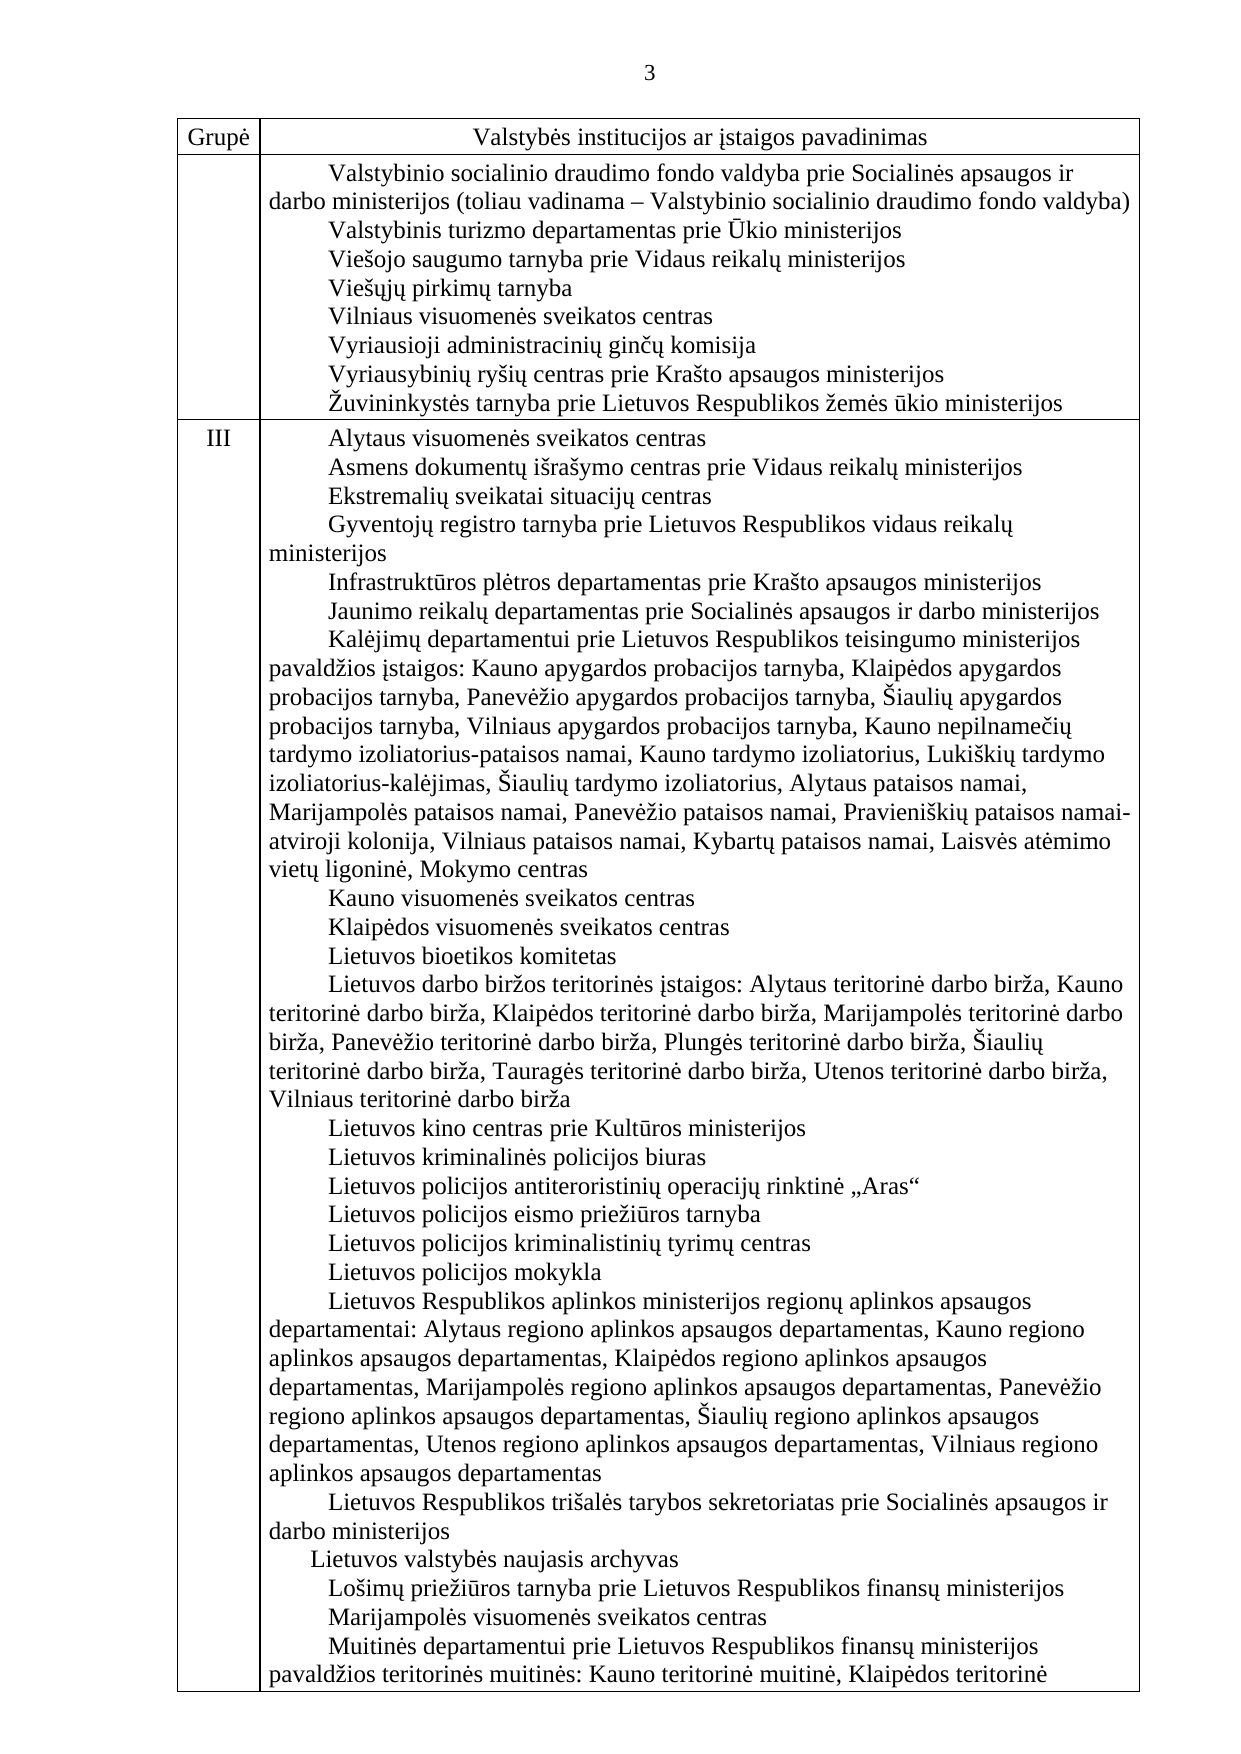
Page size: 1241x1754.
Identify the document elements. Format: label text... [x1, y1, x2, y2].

table_cell Valstybinio socialinio draudimo fondo valdyba prie Socialinės apsaugos ir darbo ministerijos (toliau vadinama – Valstybinio socialinio draudimo fondo valdyba) Valstybinis turizmo departamentas prie Ūkio ministerijos Viešojo saugumo tarnyba prie Vidaus reikalų ministerijos Viešųjų pirkimų tarnyba Vilniaus visuomenės sveikatos centras Vyriausioji administracinių ginčų komisija Vyriausybinių ryšių centras prie Krašto apsaugos ministerijos Žuvininkystės tarnyba prie Lietuvos Respublikos žemės ūkio ministerijos [261, 155, 1139, 419]
table_cell [178, 155, 259, 419]
table_header Grupė [178, 119, 259, 154]
table_cell III [178, 420, 259, 1691]
table_cell Alytaus visuomenės sveikatos centras Asmens dokumentų išrašymo centras prie Vidaus reikalų ministerijos Ekstremalių sveikatai situacijų centras Gyventojų registro tarnyba prie Lietuvos Respublikos vidaus reikalų ministerijos Infrastruktūros plėtros departamentas prie Krašto apsaugos ministerijos Jaunimo reikalų departamentas prie Socialinės apsaugos ir darbo ministerijos Kalėjimų departamentui prie Lietuvos Respublikos teisingumo ministerijos pavaldžios įstaigos: Kauno apygardos probacijos tarnyba, Klaipėdos apygardos probacijos tarnyba, Panevėžio apygardos probacijos tarnyba, Šiaulių apygardos probacijos tarnyba, Vilniaus apygardos probacijos tarnyba, Kauno nepilnamečių tardymo izoliatorius-pataisos namai, Kauno tardymo izoliatorius, Lukiškių tardymo izoliatorius-kalėjimas, Šiaulių tardymo izoliatorius, Alytaus pataisos namai, Marijampolės pataisos namai, Panevėžio pataisos namai, Pravieniškių pataisos namai-atviroji kolonija, Vilniaus pataisos namai, Kybartų pataisos namai, Laisvės atėmimo vietų ligoninė, Mokymo centras Kauno visuomenės sveikatos centras Klaipėdos visuomenės sveikatos centras Lietuvos bioetikos komitetas Lietuvos darbo biržos teritorinės įstaigos: Alytaus teritorinė darbo birža, Kauno teritorinė darbo birža, Klaipėdos teritorinė darbo birža, Marijampolės teritorinė darbo birža, Panevėžio teritorinė darbo birža, Plungės teritorinė darbo birža, Šiaulių teritorinė darbo birža, Tauragės teritorinė darbo birža, Utenos teritorinė darbo birža, Vilniaus teritorinė darbo birža Lietuvos kino centras prie Kultūros ministerijos Lietuvos kriminalinės policijos biuras Lietuvos policijos antiteroristinių operacijų rinktinė „Aras“ Lietuvos policijos eismo priežiūros tarnyba Lietuvos policijos kriminalistinių tyrimų centras Lietuvos policijos mokykla Lietuvos Respublikos aplinkos ministerijos regionų aplinkos apsaugos departamentai: Alytaus regiono aplinkos apsaugos departamentas, Kauno regiono aplinkos apsaugos departamentas, Klaipėdos regiono aplinkos apsaugos departamentas, Marijampolės regiono aplinkos apsaugos departamentas, Panevėžio regiono aplinkos apsaugos departamentas, Šiaulių regiono aplinkos apsaugos departamentas, Utenos regiono aplinkos apsaugos departamentas, Vilniaus regiono aplinkos apsaugos departamentas Lietuvos Respublikos trišalės tarybos sekretoriatas prie Socialinės apsaugos ir darbo ministerijos Lietuvos valstybės naujasis archyvas Lošimų priežiūros tarnyba prie Lietuvos Respublikos finansų ministerijos Marijampolės visuomenės sveikatos centras Muitinės departamentui prie Lietuvos Respublikos finansų ministerijos pavaldžios teritorinės muitinės: Kauno teritorinė muitinė, Klaipėdos teritorinė [261, 420, 1139, 1691]
table_header Valstybės institucijos ar įstaigos pavadinimas [261, 119, 1139, 154]
